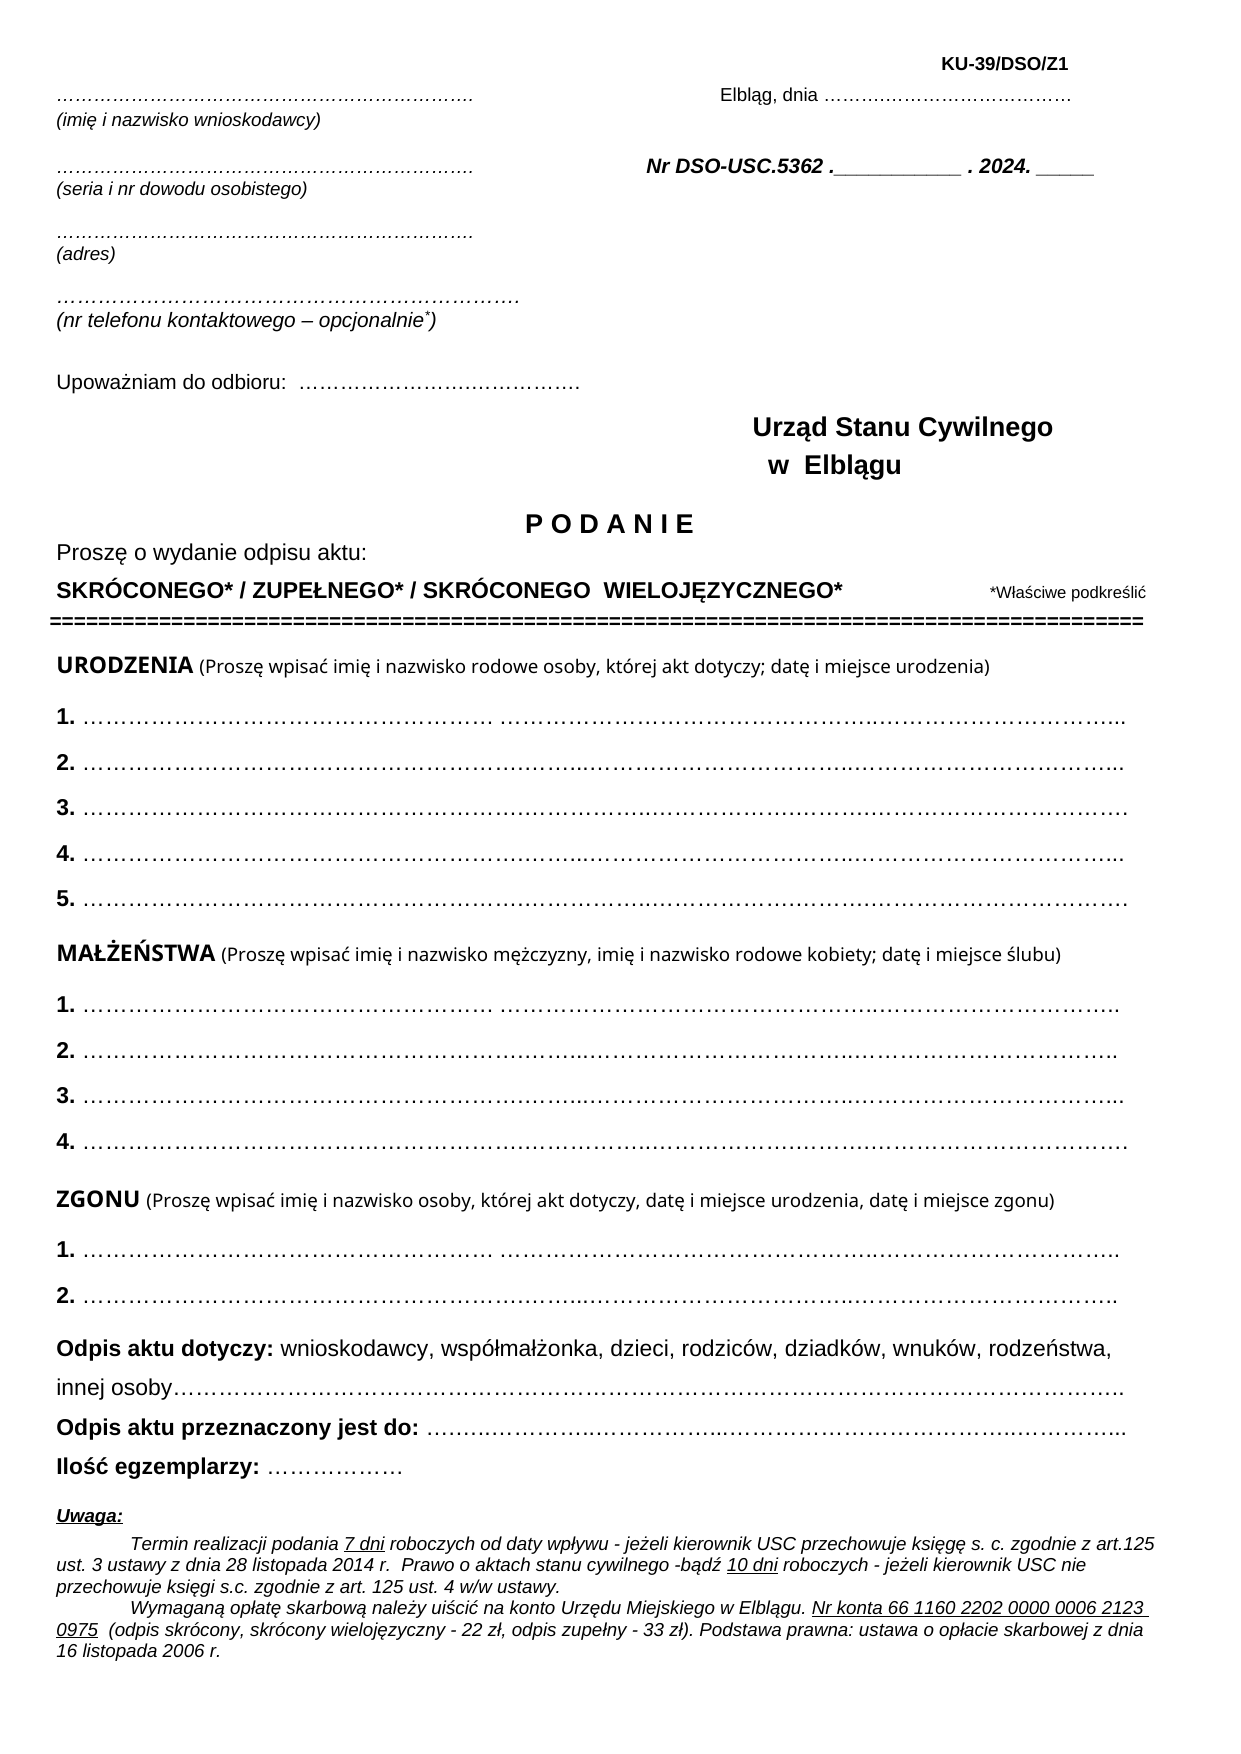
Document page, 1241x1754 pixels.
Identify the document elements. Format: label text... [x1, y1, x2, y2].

text …………………………………………………………. [56, 221, 1162, 243]
text ========================================================================================== [37, 604, 1162, 635]
text Proszę o wydanie odpisu aktu: [56, 539, 1162, 566]
text Termin realizacji podania 7 dni roboczych od daty wpływu - jeżeli kierownik USC przechowuje księgę s. c. zgodnie z art.125 ust. 3 ustawy z dnia 28 listopada 2014 r. Prawo o aktach stanu cywilnego -bądź 10 dni roboczych - jeżeli kierownik USC nie przechowuje księgi s.c. zgodnie z art. 125 ust. 4 w/w ustawy. [56, 1532, 1162, 1597]
text Ilość egzemplarzy: ……………… [56, 1453, 1162, 1479]
text 4. ………………………………………………….……...……………………………..……………………………... [56, 840, 1162, 866]
text …………………………………………………………. Nr DSO-USC.5362 .___________ . 2024. _____ [56, 154, 1162, 178]
text Uwaga: [56, 1504, 1162, 1526]
text P O D A N I E [56, 508, 1162, 539]
text 3. ………………………………………………….……...……………………………..……………………………... [56, 1082, 1162, 1108]
text SKRÓCONEGO* / ZUPEŁNEGO* / SKRÓCONEGO WIELOJĘZYCZNEGO* *Właściwe podkreślić [56, 577, 1162, 604]
text 2. ………………………………………………….……...……………………………..…………………………….. [56, 1282, 1162, 1308]
text Upoważniam do odbioru: …………………….……………. [56, 367, 1162, 396]
text 4. ………………………………………………….……………..……………….……….……………………………. [56, 1128, 1162, 1154]
text 1. ……………………………………………… …………………………………………..………………………….. [56, 1236, 1162, 1263]
text …………………………………………………………. Elbląg, dnia ……….………………………… [56, 75, 1162, 109]
text URODZENIA (Proszę wpisać imię i nazwisko rodowe osoby, której akt dotyczy; datę i miejsce urodzenia) [56, 649, 1162, 681]
text Wymaganą opłatę skarbową należy uiścić na konto Urzędu Miejskiego w Elblągu. Nr konta 66 1160 2202 0000 0006 2123 0975 (odpis skrócony, skrócony wielojęzyczny - 22 zł, odpis zupełny - 33 zł). Podstawa prawna: ustawa o opłacie skarbowej z dnia 16 listopada 2006 r. [56, 1597, 1162, 1662]
text …………………………………………………………. [56, 284, 1162, 308]
text (adres) [56, 243, 1162, 264]
text (imię i nazwisko wnioskodawcy) [56, 109, 1162, 130]
text w Elblągu [56, 449, 1162, 481]
text 2. ………………………………………………….……...……………………………..……………………………... [56, 749, 1162, 775]
text (nr telefonu kontaktowego – opcjonalnie*) [56, 308, 1162, 332]
text Odpis aktu dotyczy: wnioskodawcy, współmałżonka, dzieci, rodziców, dziadków, wnuków, rodzeństwa, innej osoby…………………………………………………………………………………………………………….. [56, 1335, 1162, 1401]
text 3. ………………………………………………….……………..……………….……….……………………………. [56, 794, 1162, 821]
text 5. ………………………………………………….……………..……………….……….……………………………. [56, 885, 1162, 912]
text 1. ……………………………………………… …………………………………………..………………………….. [56, 991, 1162, 1017]
text 1. ……………………………………………… …………………………………………..…………………………... [56, 703, 1162, 729]
text Urząd Stanu Cywilnego [646, 410, 1162, 444]
text MAŁŻEŃSTWA (Proszę wpisać imię i nazwisko mężczyzny, imię i nazwisko rodowe kobiety; datę i miejsce ślubu) [56, 937, 1162, 968]
text Odpis aktu przeznaczony jest do: ….…..…………..……………...………………………………..…………... [56, 1414, 1162, 1440]
text ZGONU (Proszę wpisać imię i nazwisko osoby, której akt dotyczy, datę i miejsce urodzenia, datę i miejsce zgonu) [56, 1182, 1162, 1214]
text 2. ………………………………………………….……...……………………………..…………………………….. [56, 1037, 1162, 1063]
text (seria i nr dowodu osobistego) [56, 178, 1162, 200]
text KU-39/DSO/Z1 [867, 53, 1162, 75]
